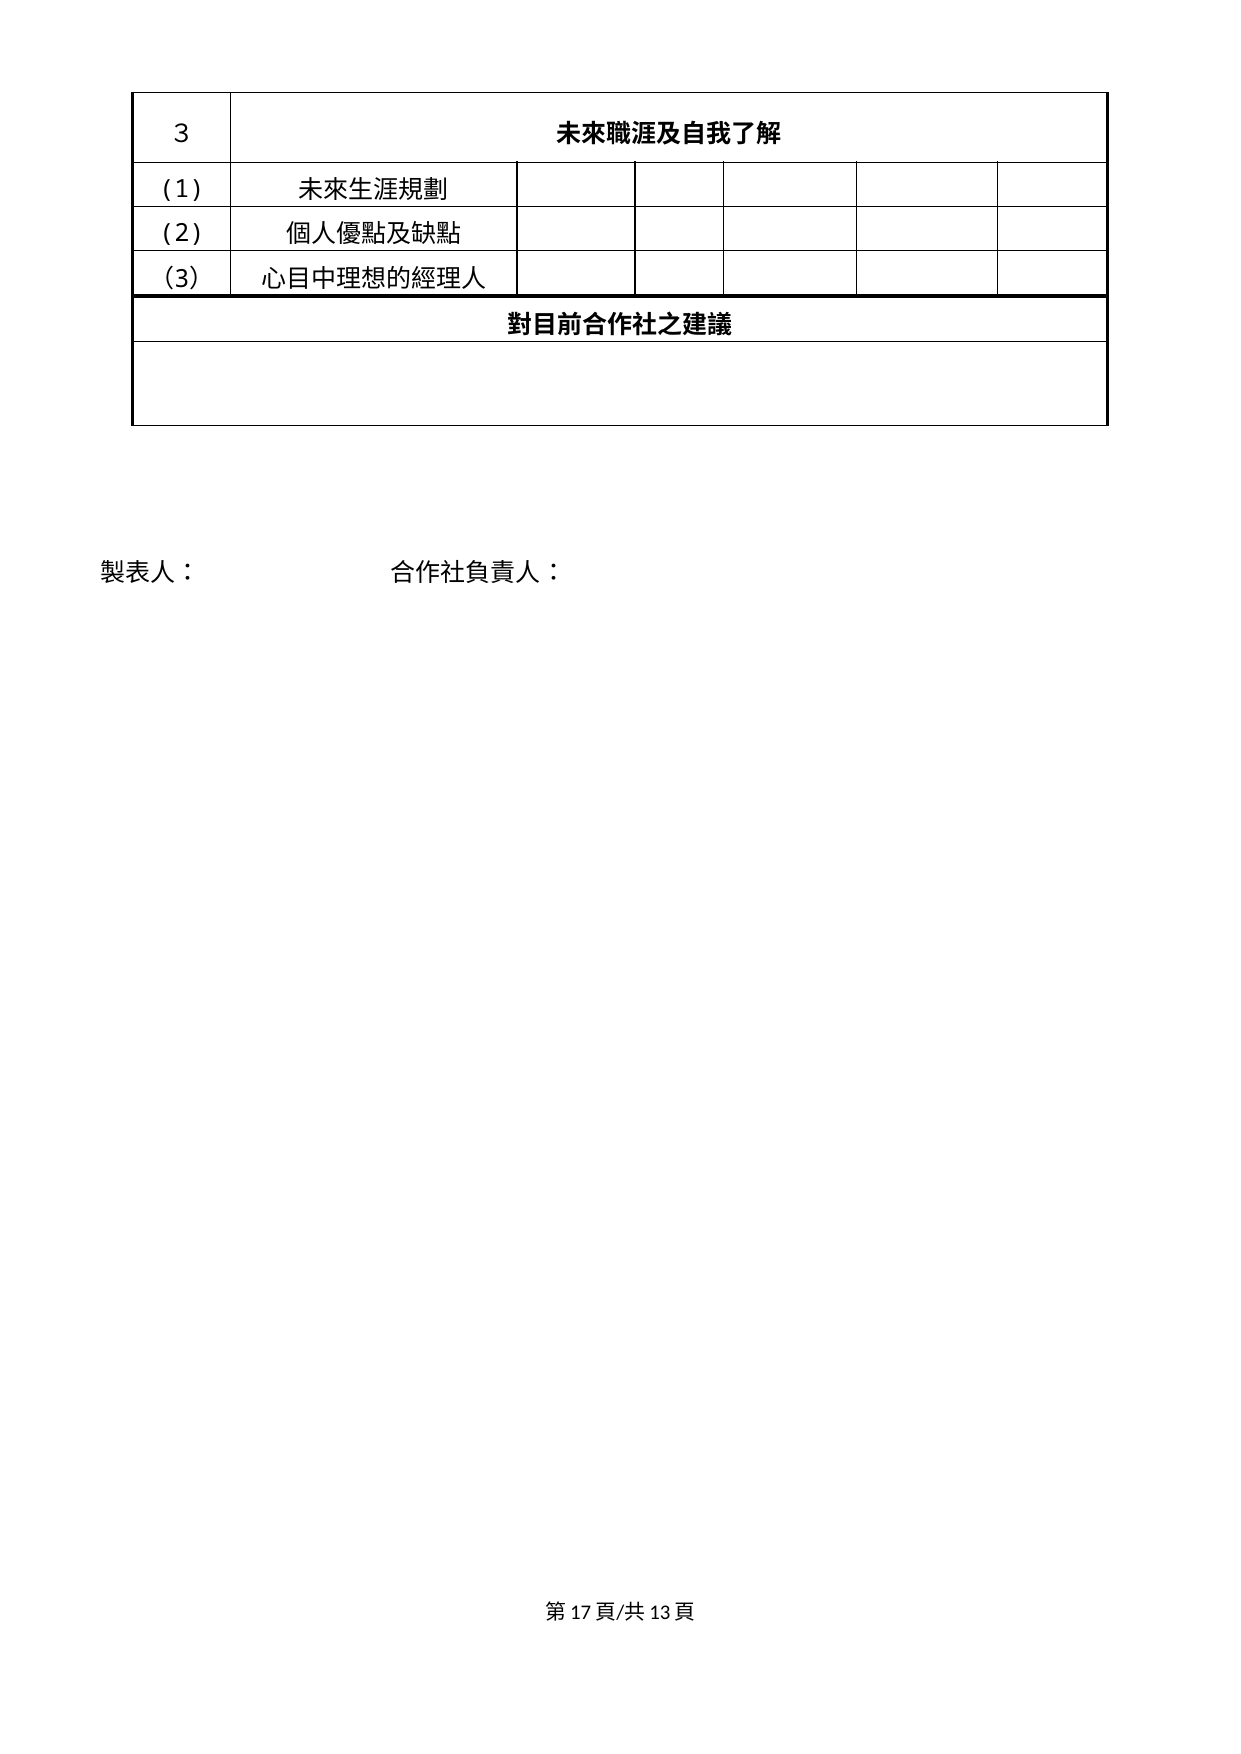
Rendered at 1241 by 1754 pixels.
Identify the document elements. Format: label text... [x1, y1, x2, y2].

table_cell [857, 207, 997, 250]
table_cell [518, 207, 634, 250]
table_cell (1) [134, 163, 230, 206]
table_cell （3） [134, 251, 230, 294]
table_cell [998, 251, 1106, 294]
table_cell [724, 251, 856, 294]
table_cell [857, 251, 997, 294]
table_cell [636, 163, 723, 206]
table_cell [636, 251, 723, 294]
table_cell [724, 163, 856, 206]
table_cell (2) [134, 207, 230, 250]
table_cell 個人優點及缺點 [231, 207, 516, 250]
table_cell [998, 207, 1106, 250]
table_cell [998, 163, 1106, 206]
table_cell [134, 342, 1106, 425]
text 製表人： 合作社負責人： [100, 529, 1140, 592]
table_cell ３ [134, 93, 230, 161]
table_cell 未來職涯及自我了解 [231, 93, 1106, 161]
table_cell [636, 207, 723, 250]
table_cell [857, 163, 997, 206]
table_cell 心目中理想的經理人 [231, 251, 516, 294]
table_cell 未來生涯規劃 [231, 163, 516, 206]
table_cell 對目前合作社之建議 [134, 298, 1106, 341]
table_cell [724, 207, 856, 250]
table_cell [518, 163, 634, 206]
table_cell [518, 251, 634, 294]
